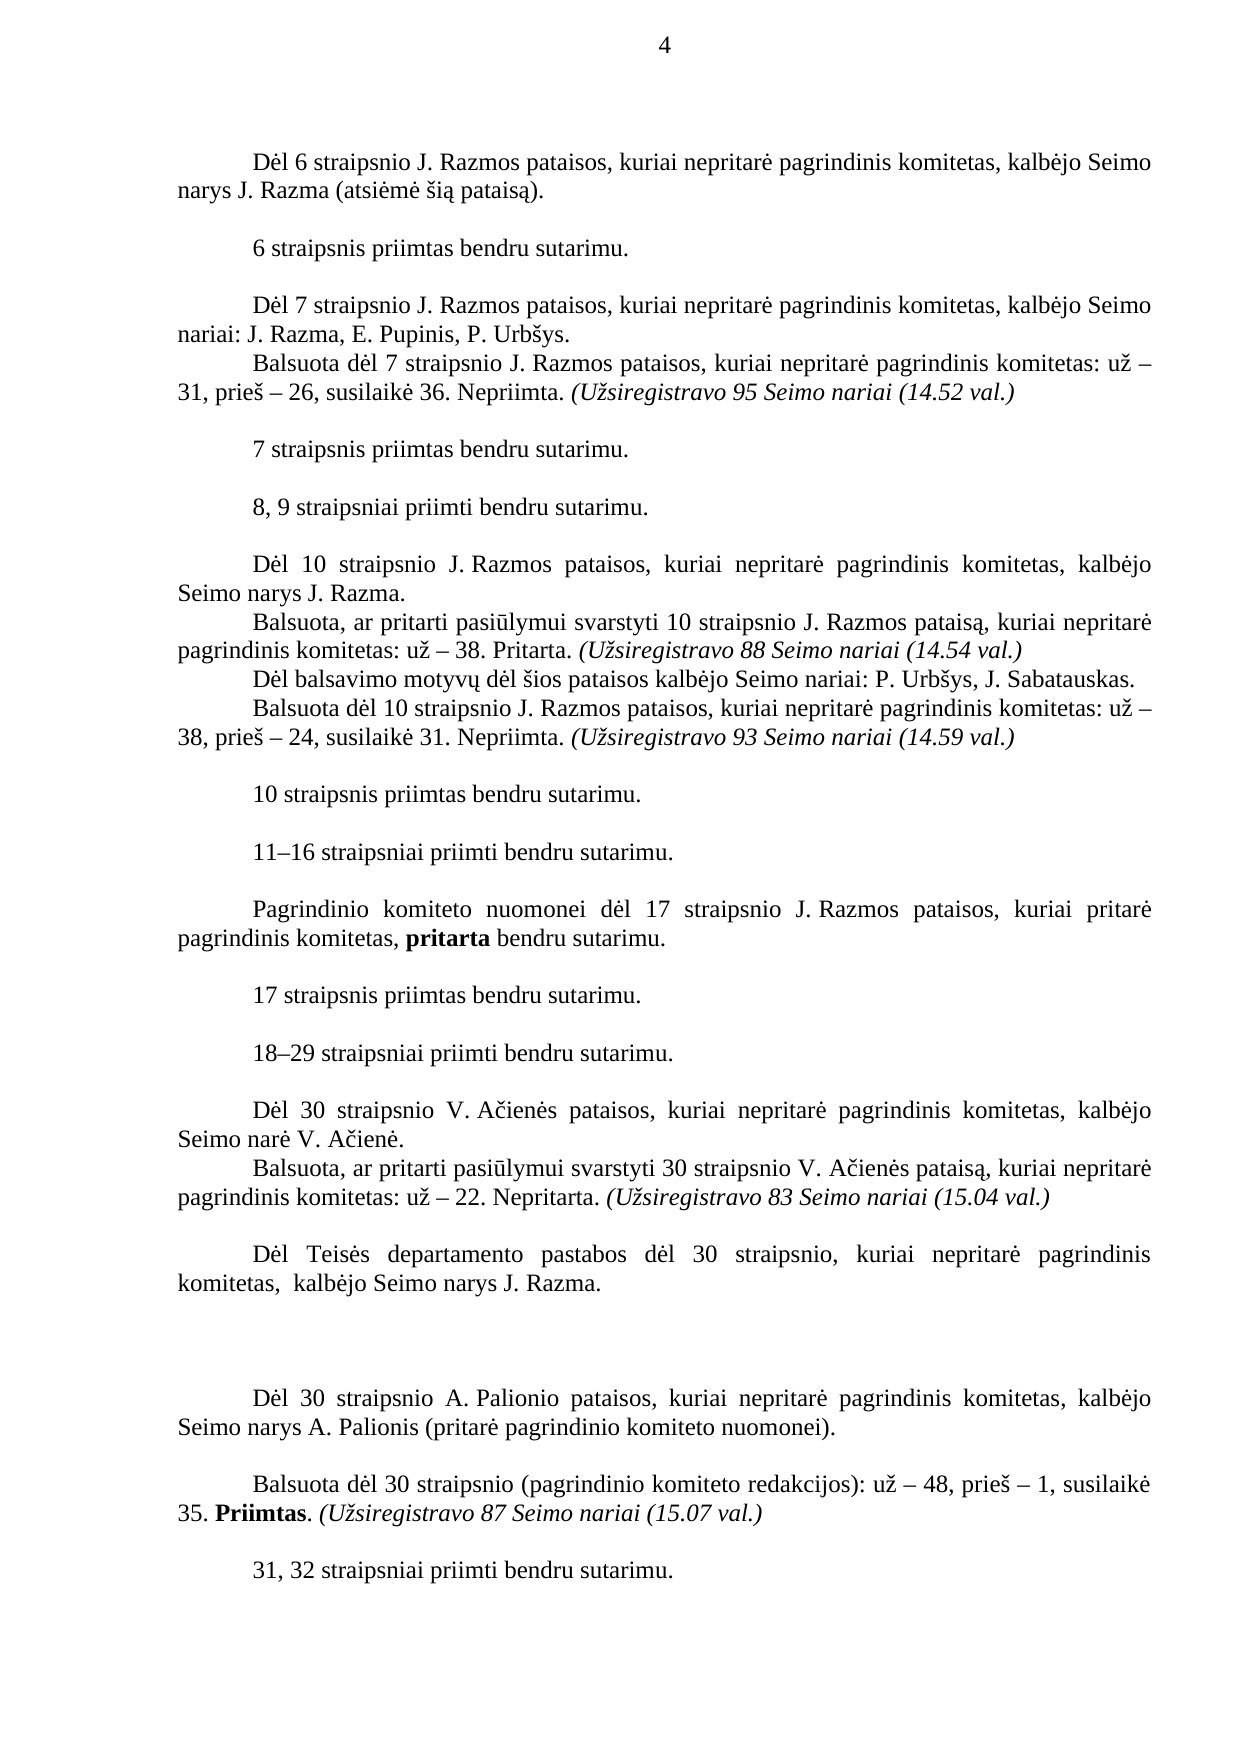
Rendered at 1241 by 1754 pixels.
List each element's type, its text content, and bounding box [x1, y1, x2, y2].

text 31, 32 straipsniai priimti bendru sutarimu. [177, 1556, 1152, 1584]
text Dėl 30 straipsnio V. Ačienės pataisos, kuriai nepritarė pagrindinis komitetas, kalbėjo Seimo narė V. Ačienė. [177, 1096, 1152, 1153]
text 6 straipsnis priimtas bendru sutarimu. [177, 233, 1152, 262]
text Dėl Teisės departamento pastabos dėl 30 straipsnio, kuriai nepritarė pagrindinis komitetas, kalbėjo Seimo narys J. Razma. [177, 1239, 1152, 1297]
text Dėl 7 straipsnio J. Razmos pataisos, kuriai nepritarė pagrindinis komitetas, kalbėjo Seimo nariai: J. Razma, E. Pupinis, P. Urbšys. [177, 291, 1152, 348]
text 18–29 straipsniai priimti bendru sutarimu. [177, 1038, 1152, 1067]
text Dėl 10 straipsnio J. Razmos pataisos, kuriai nepritarė pagrindinis komitetas, kalbėjo Seimo narys J. Razma. [177, 549, 1152, 607]
text Balsuota dėl 7 straipsnio J. Razmos pataisos, kuriai nepritarė pagrindinis komitetas: už – 31, prieš – 26, susilaikė 36. Nepriimta. (Užsiregistravo 95 Seimo nariai (14.52 val.) [177, 348, 1152, 406]
text 11–16 straipsniai priimti bendru sutarimu. [177, 837, 1152, 866]
text Dėl balsavimo motyvų dėl šios pataisos kalbėjo Seimo nariai: P. Urbšys, J. Sabatauskas. [177, 664, 1152, 693]
text Dėl 6 straipsnio J. Razmos pataisos, kuriai nepritarė pagrindinis komitetas, kalbėjo Seimo narys J. Razma (atsiėmė šią pataisą). [177, 147, 1152, 204]
text Balsuota dėl 30 straipsnio (pagrindinio komiteto redakcijos): už – 48, prieš – 1, susilaikė 35. Priimtas. (Užsiregistravo 87 Seimo nariai (15.07 val.) [177, 1469, 1152, 1527]
text Dėl 30 straipsnio A. Palionio pataisos, kuriai nepritarė pagrindinis komitetas, kalbėjo Seimo narys A. Palionis (pritarė pagrindinio komiteto nuomonei). [177, 1383, 1152, 1441]
text 17 straipsnis priimtas bendru sutarimu. [177, 981, 1152, 1009]
text 8, 9 straipsniai priimti bendru sutarimu. [177, 492, 1152, 521]
text Balsuota, ar pritarti pasiūlymui svarstyti 10 straipsnio J. Razmos pataisą, kuriai nepritarė pagrindinis komitetas: už – 38. Pritarta. (Užsiregistravo 88 Seimo nariai (14.54 val.) [177, 607, 1152, 664]
text 10 straipsnis priimtas bendru sutarimu. [177, 779, 1152, 808]
text Balsuota dėl 10 straipsnio J. Razmos pataisos, kuriai nepritarė pagrindinis komitetas: už – 38, prieš – 24, susilaikė 31. Nepriimta. (Užsiregistravo 93 Seimo nariai (14.59 val.) [177, 693, 1152, 751]
text 7 straipsnis priimtas bendru sutarimu. [177, 434, 1152, 463]
text Balsuota, ar pritarti pasiūlymui svarstyti 30 straipsnio V. Ačienės pataisą, kuriai nepritarė pagrindinis komitetas: už – 22. Nepritarta. (Užsiregistravo 83 Seimo nariai (15.04 val.) [177, 1153, 1152, 1211]
text Pagrindinio komiteto nuomonei dėl 17 straipsnio J. Razmos pataisos, kuriai pritarė pagrindinis komitetas, pritarta bendru sutarimu. [177, 894, 1152, 952]
